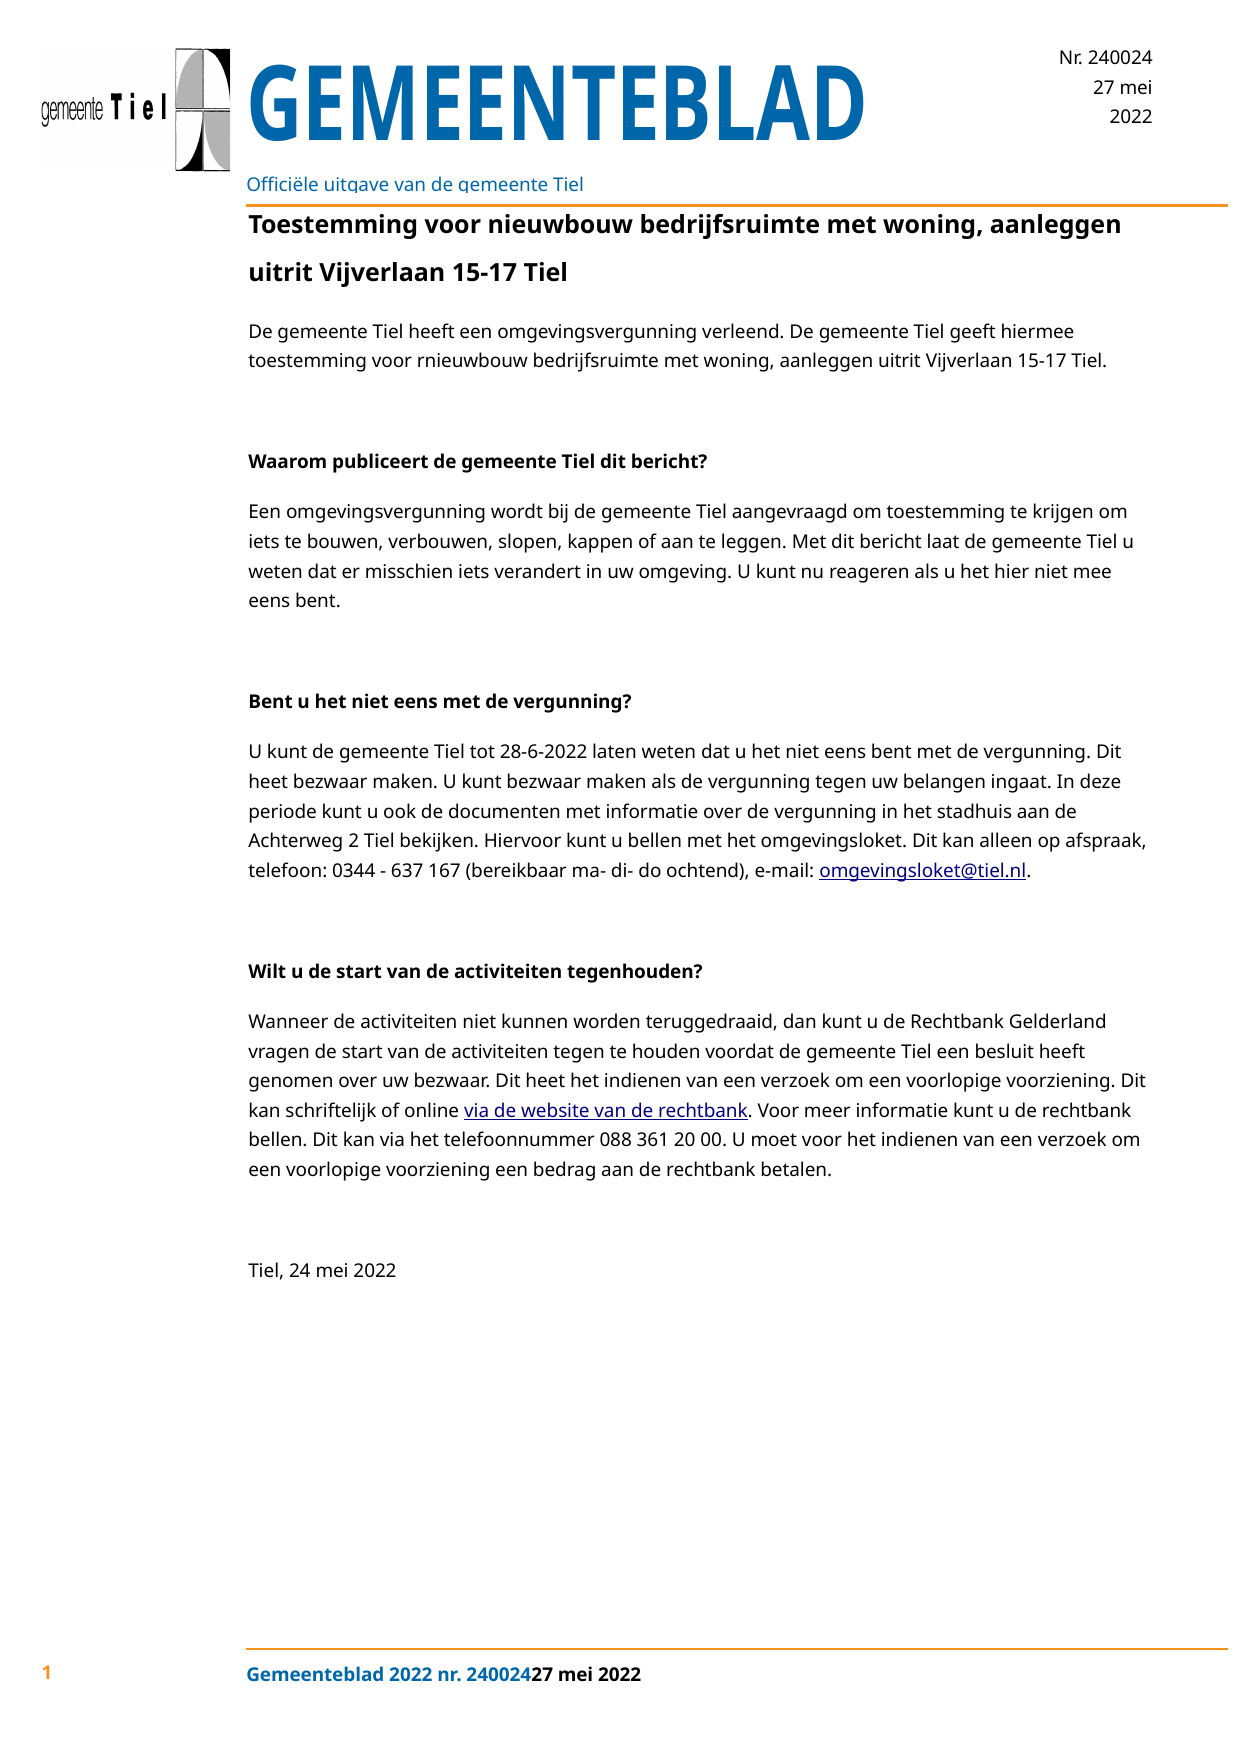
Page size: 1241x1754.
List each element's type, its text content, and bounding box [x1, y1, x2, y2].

text Wilt u de start van de activiteiten tegenhouden? [248, 958, 1152, 984]
text Een omgevingsvergunning wordt bij de gemeente Tiel aangevraagd om toestemming te krijgen om iets te bouwen, verbouwen, slopen, kappen of aan te leggen. Met dit bericht laat de gemeente Tiel u weten dat er misschien iets verandert in uw omgeving. U kunt nu reageren als u het hier niet mee eens bent. [248, 499, 1152, 613]
text De gemeente Tiel heeft een omgevingsvergunning verleend. De gemeente Tiel geeft hiermee toestemming voor rnieuwbouw bedrijfsruimte met woning, aanleggen uitrit Vijverlaan 15-17 Tiel. [248, 318, 1152, 373]
text U kunt de gemeente Tiel tot 28-6-2022 laten weten dat u het niet eens bent met de vergunning. Dit heet bezwaar maken. U kunt bezwaar maken als de vergunning tegen uw belangen ingaat. In deze periode kunt u ook de documenten met informatie over de vergunning in het stadhuis aan de Achterweg 2 Tiel bekijken. Hiervoor kunt u bellen met het omgevingsloket. Dit kan alleen op afspraak, telefoon: 0344 - 637 167 (bereikbaar ma- di- do ochtend), e-mail: omgevingsloket@tiel.nl. [248, 739, 1152, 883]
text Waarom publiceert de gemeente Tiel dit bericht? [248, 448, 1152, 474]
text Bent u het niet eens met de vergunning? [248, 688, 1152, 714]
picture [41, 47, 231, 172]
text Wanneer de activiteiten niet kunnen worden teruggedraaid, dan kunt u de Rechtbank Gelderland vragen de start van de activiteiten tegen te houden voordat de gemeente Tiel een besluit heeft genomen over uw bezwaar. Dit heet het indienen van een verzoek om een voorlopige voorziening. Dit kan schriftelijk of online via de website van de rechtbank. Voor meer informatie kunt u de rechtbank bellen. Dit kan via het telefoonnummer 088 361 20 00. U moet voor het indienen van een verzoek om een voorlopige voorziening een bedrag aan de rechtbank betalen. [248, 1008, 1152, 1182]
text Tiel, 24 mei 2022 [248, 1257, 1152, 1283]
text Toestemming voor nieuwbouw bedrijfsruimte met woning, aanleggen uitrit Vijverlaan 15-17 Tiel [248, 207, 1152, 288]
